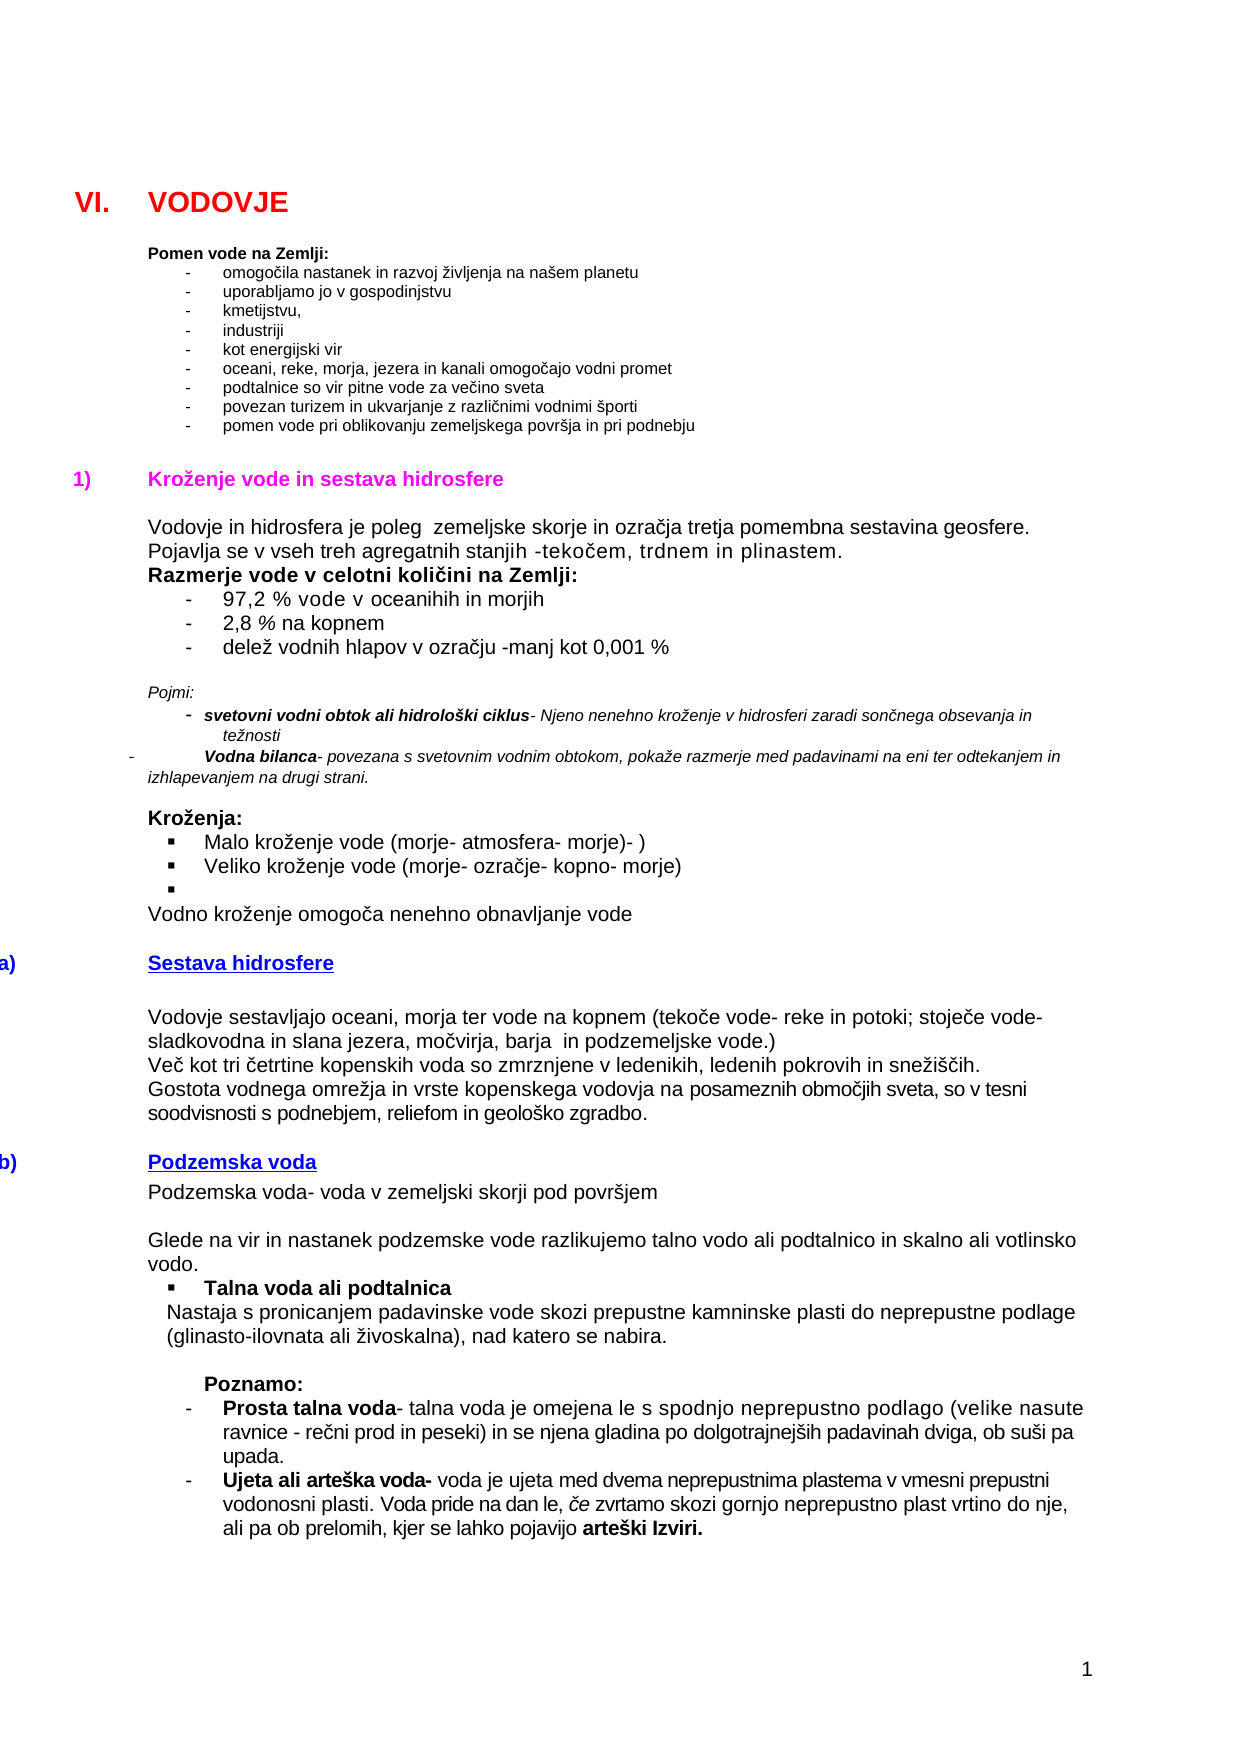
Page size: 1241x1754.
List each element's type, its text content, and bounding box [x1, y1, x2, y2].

text Vodovje sestavljajo oceani, morja ter vode na kopnem (tekoče vode- reke in potoki; stoječe vode-sladkovodna in slana jezera, močvirja, barja in podzemeljske vode.) [148, 1005, 1093, 1053]
text Pojmi: [148, 683, 1093, 702]
text Vodno kroženje omogoča nenehno obnavljanje vode [148, 902, 1093, 926]
list omogočila nastanek in razvoj življenja na našem planetu [185, 263, 1093, 282]
text Pomen vode na Zemlji: [148, 244, 1093, 263]
text Pojavlja se v vseh treh agregatnih stanjih -tekočem, trdnem in plinastem. [148, 539, 1093, 563]
subtitle Kroženje vode in sestava hidrosfere [73, 467, 1093, 491]
text Več kot tri četrtine kopenskih voda so zmrznjene v ledenikih, ledenih pokrovih in snežiščih. [148, 1053, 1093, 1077]
list kmetijstvu, [185, 301, 1093, 320]
list oceani, reke, morja, jezera in kanali omogočajo vodni promet [185, 359, 1093, 378]
list Talna voda ali podtalnica [166, 1276, 1093, 1300]
list uporabljamo jo v gospodinjstvu [185, 282, 1093, 301]
list Nastaja s pronicanjem padavinske vode skozi prepustne kamninske plasti do neprepustne podlage (glinasto-ilovnata ali živoskalna), nad katero se nabira. [166, 1300, 1093, 1348]
list kot energijski vir [185, 339, 1093, 359]
list Ujeta ali arteška voda- voda je ujeta med dvema neprepustnima plastema v vmesni prepustni vodonosni plasti. Voda pride na dan le, če zvrtamo skozi gornjo neprepustno plast vrtino do nje, ali pa ob prelomih, kjer se lahko pojavijo arteški Izviri. [185, 1468, 1093, 1540]
list povezan turizem in ukvarjanje z različnimi vodnimi športi [185, 397, 1093, 416]
list pomen vode pri oblikovanju zemeljskega površja in pri podnebju [185, 416, 1093, 435]
list Prosta talna voda- talna voda je omejena le s spodnjo neprepustno podlago (velike nasute ravnice - rečni prod in peseki) in se njena gladina po dolgotrajnejših padavinah dviga, ob suši pa upada. [185, 1396, 1093, 1468]
list Poznamo: [166, 1372, 1093, 1396]
text Glede na vir in nastanek podzemske vode razlikujemo talno vodo ali podtalnico in skalno ali votlinsko vodo. [148, 1228, 1093, 1276]
list podtalnice so vir pitne vode za večino sveta [185, 378, 1093, 397]
list 97,2 % vode v oceanihih in morjih [185, 587, 1093, 611]
text Razmerje vode v celotni količini na Zemlji: [148, 563, 1093, 587]
text Podzemska voda- voda v zemeljski skorji pod površjem [148, 1180, 1093, 1204]
list svetovni vodni obtok ali hidrološki ciklus- Njeno nenehno kroženje v hidrosferi zaradi sončnega obsevanja in težnosti [185, 702, 1093, 745]
list industriji [185, 320, 1093, 339]
list delež vod­nih hlapov v ozračju -manj kot 0,001 % [185, 635, 1093, 659]
subtitle Podzemska voda [0, 1150, 1093, 1174]
list Malo kroženje vode (morje- atmosfera- morje)- ) [166, 830, 1093, 854]
list Veliko kroženje vode (morje- ozračje- kopno- morje) [166, 854, 1093, 878]
subtitle Sestava hidrosfere [0, 951, 1093, 975]
text Kroženja: [148, 806, 1093, 830]
subtitle VODOVJE [110, 185, 1093, 219]
text Vodovje in hidrosfera je poleg zemeljske skorje in ozračja tretja pomembna sestavina geosfere. [148, 515, 1093, 539]
text Gostota vodnega omrežja in vrste kopenskega vodovja na posameznih območjih sveta, so v tesni soodvisnosti s podnebjem, reliefom in geološko zgradbo. [148, 1077, 1093, 1125]
list 2,8 % na kopnem [185, 611, 1093, 635]
list Vodna bilanca- povezana s svetovnim vodnim obtokom, pokaže razmerje med padavinami na eni ter odtekanjem in izhlapevanjem na drugi strani. [129, 745, 1093, 787]
